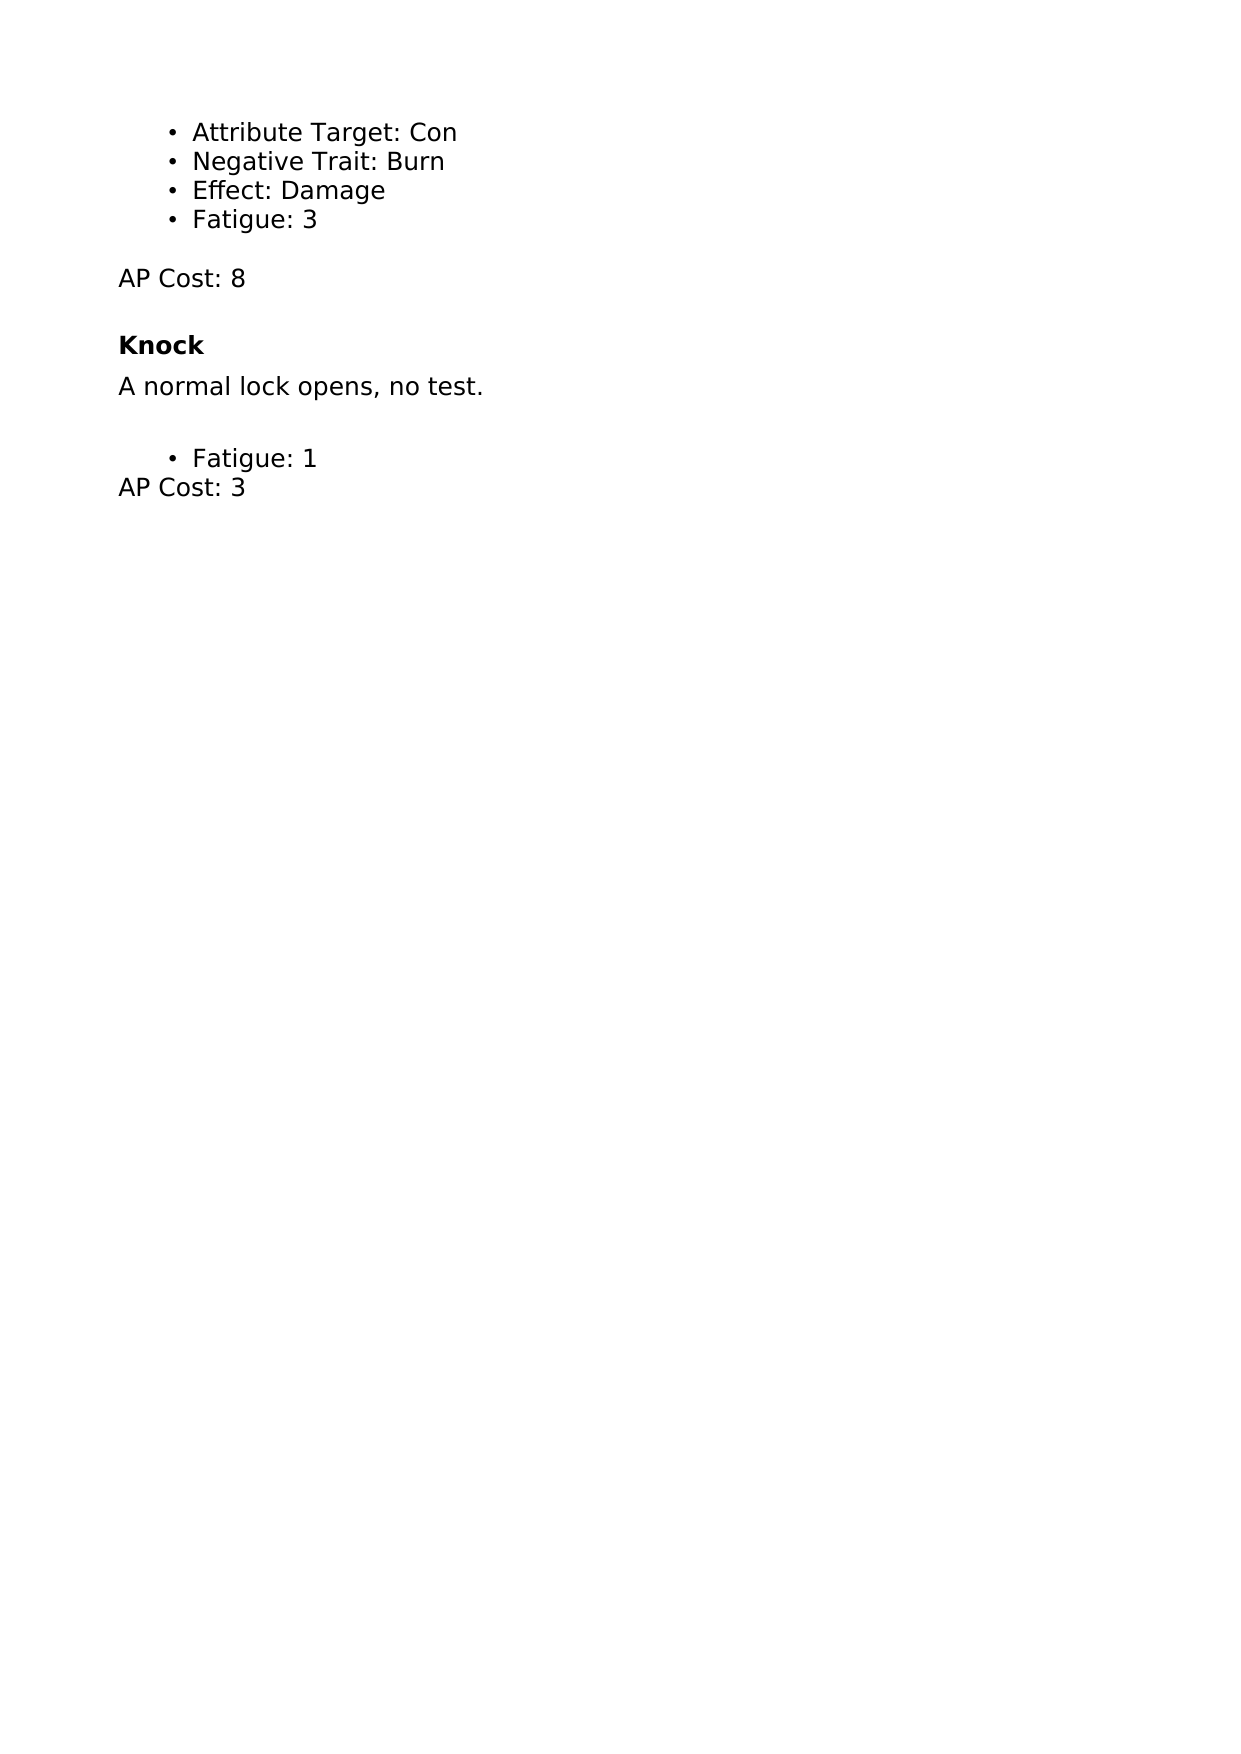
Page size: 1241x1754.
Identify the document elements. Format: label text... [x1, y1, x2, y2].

list Fatigue: 3 [177, 206, 1122, 235]
text AP Cost: 8 [118, 264, 1122, 293]
list Negative Trait: Burn [177, 147, 1122, 176]
text AP Cost: 3 [118, 473, 1122, 502]
list Fatigue: 1 [177, 444, 1122, 473]
subtitle Knock [118, 331, 1122, 360]
list Attribute Target: Con [177, 118, 1122, 147]
text A normal lock opens, no test. [118, 373, 1122, 402]
list Effect: Damage [177, 176, 1122, 206]
